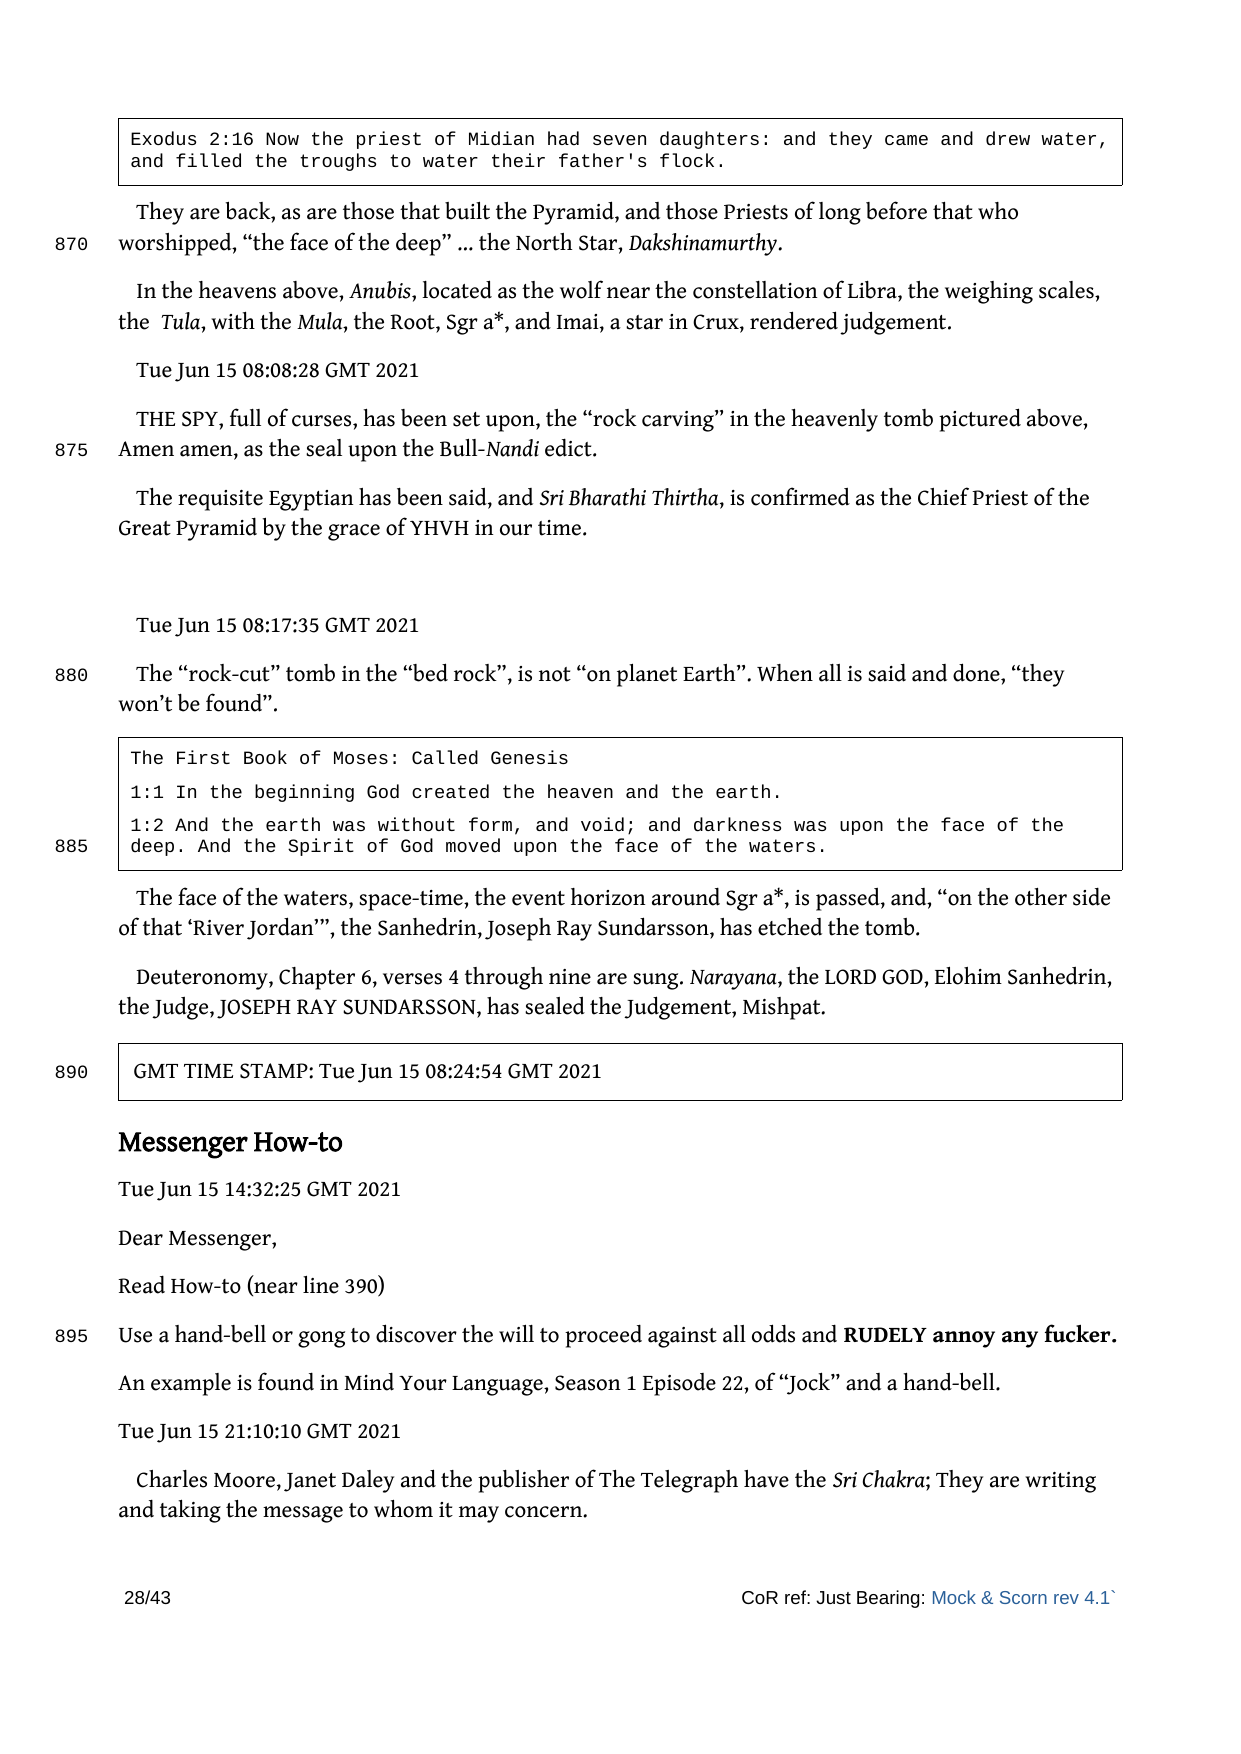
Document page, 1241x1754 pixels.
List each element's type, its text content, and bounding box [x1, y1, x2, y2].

text 1:2 And the earth was without form, and void; and darkness was upon the face of the deep. And the Spirit of God moved upon the face of the waters. [119, 804, 1122, 870]
text An example is found in Mind Your Language, Season 1 Episode 22, of “Jock” and a hand-bell. [118, 1371, 1122, 1397]
text The “rock-cut” tomb in the “bed rock”, is not “on planet Earth”. When all is said and done, “they won’t be found”. [118, 661, 1122, 718]
text Tue Jun 15 21:10:10 GMT 2021 [118, 1419, 1122, 1446]
text Exodus 2:16 Now the priest of Midian had seven daughters: and they came and drew water, and filled the troughs to water their father's flock. [119, 119, 1122, 185]
text Read How-to (near line 390) [118, 1274, 1122, 1300]
text The face of the waters, space-time, the event horizon around Sgr a*, is passed, and, “on the other side of that ‘River Jordan’”, the Sanhedrin, Joseph Ray Sundarsson, has etched the tomb. [118, 885, 1122, 942]
subtitle Messenger How-to [118, 1125, 1122, 1159]
text They are back, as are those that built the Pyramid, and those Priests of long before that who worshipped, “the face of the deep” … the North Star, Dakshinamurthy. [118, 200, 1122, 257]
text Use a hand-bell or gong to discover the will to proceed against all odds and RUDELY annoy any fucker. [118, 1322, 1122, 1349]
text The requisite Egyptian has been said, and Sri Bharathi Thirtha, is confirmed as the Chief Priest of the Great Pyramid by the grace of YHVH in our time. [118, 485, 1122, 542]
text Deuteronomy, Chapter 6, verses 4 through nine are sung. Narayana, the LORD GOD, Elohim Sanhedrin, the Judge, JOSEPH RAY SUNDARSSON, has sealed the Judgement, Mishpat. [118, 964, 1122, 1021]
text Tue Jun 15 08:17:35 GMT 2021 [118, 612, 1122, 639]
text Dear Messenger, [118, 1225, 1122, 1252]
text 1:1 In the beginning God created the heaven and the earth. [119, 770, 1122, 804]
text The First Book of Moses: Called Genesis [119, 738, 1122, 770]
text Tue Jun 15 14:32:25 GMT 2021 [118, 1177, 1122, 1203]
text Charles Moore, Janet Daley and the publisher of The Telegraph have the Sri Chakra; They are writing and taking the message to whom it may concern. [118, 1467, 1122, 1524]
text GMT TIME STAMP: Tue Jun 15 08:24:54 GMT 2021 [119, 1044, 1122, 1100]
text THE SPY, full of curses, has been set upon, the “rock carving” in the heavenly tomb pictured above, Amen amen, as the seal upon the Bull-Nandi edict. [118, 406, 1122, 463]
text In the heavens above, Anubis, located as the wolf near the constellation of Libra, the weighing scales, the Tula, with the Mula, the Root, Sgr a*, and Imai, a star in Crux, rendered judgement. [118, 279, 1122, 336]
text Tue Jun 15 08:08:28 GMT 2021 [118, 358, 1122, 384]
